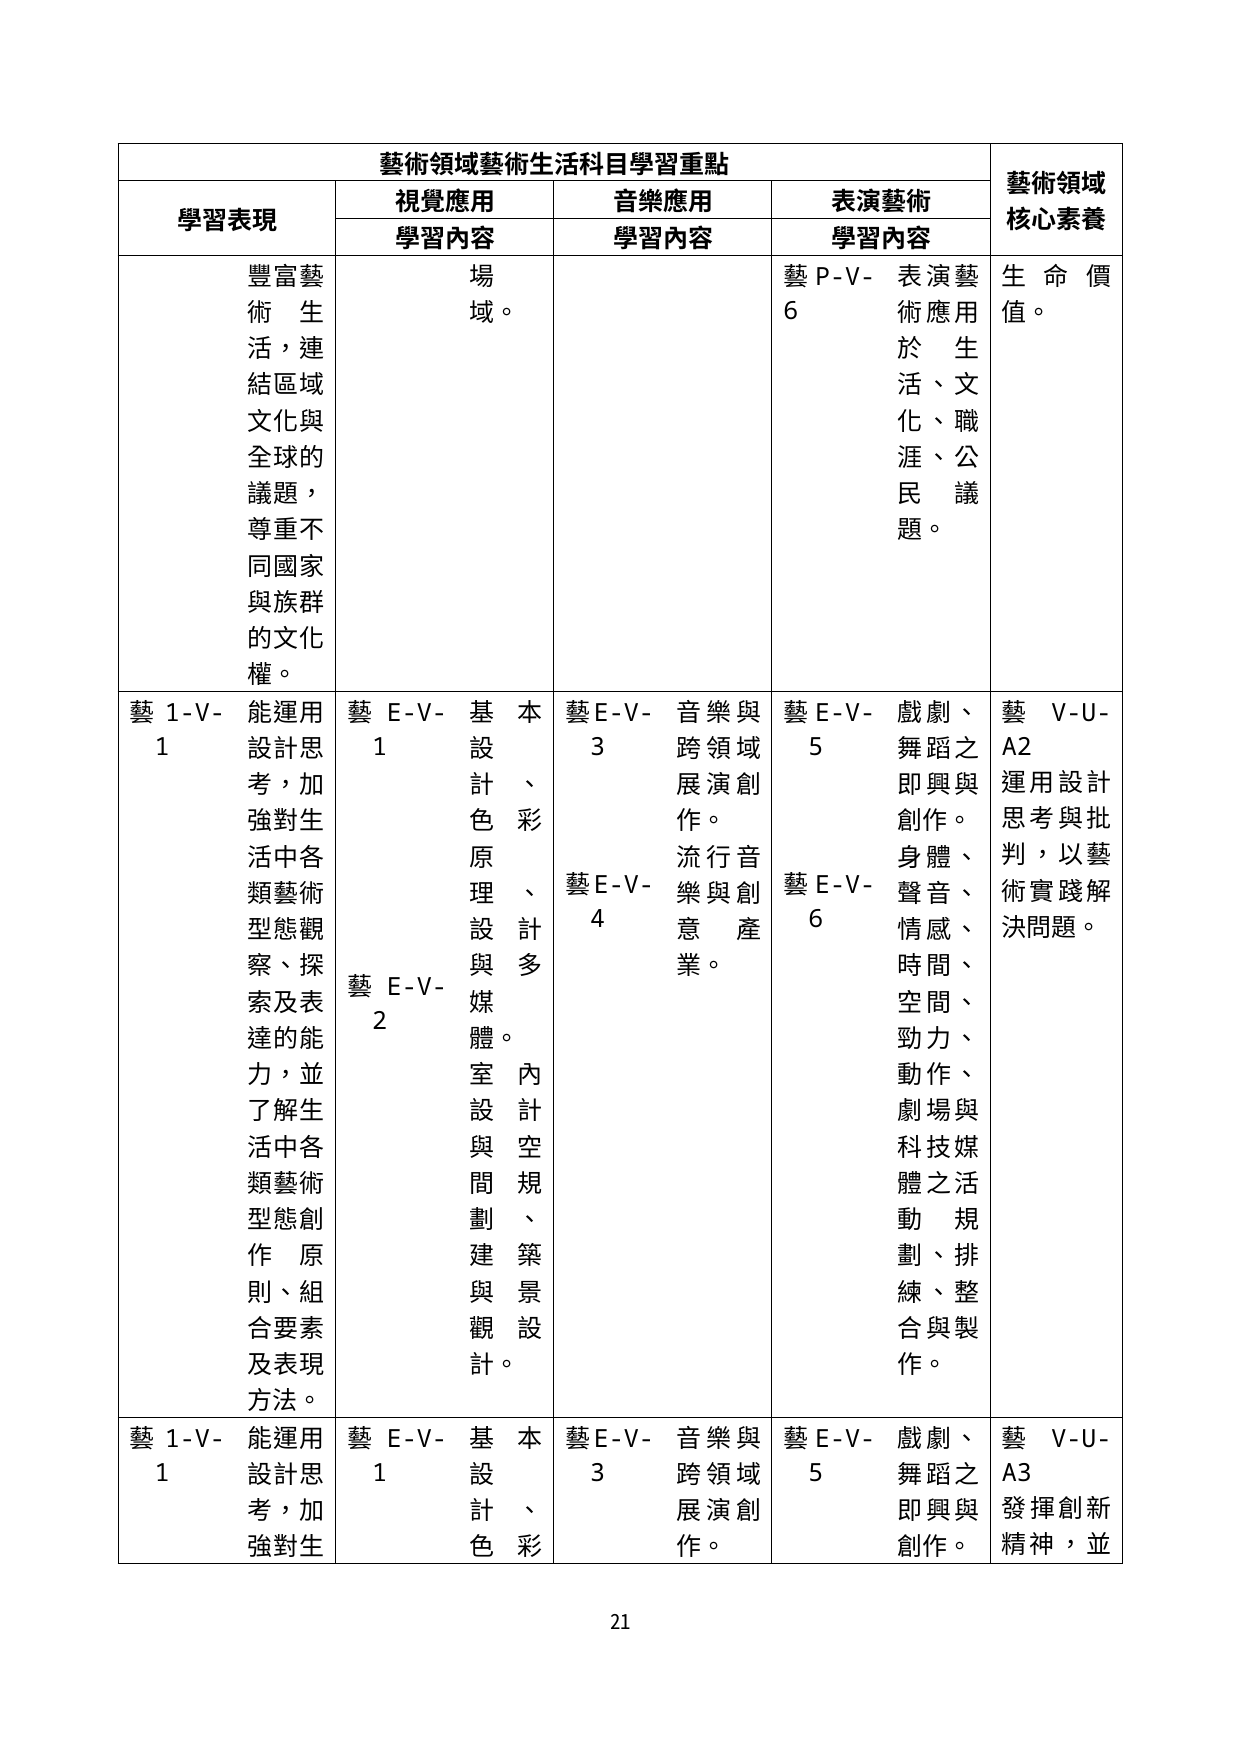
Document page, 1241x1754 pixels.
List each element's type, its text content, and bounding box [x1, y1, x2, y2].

table_cell 豐富藝術生活，連結區域文化與全球的議題，尊重不同國家與族群的文化權。 [236, 256, 335, 691]
table_cell 藝V-U-A2 運用設計思考與批判，以藝術實踐解決問題。 [991, 692, 1122, 1417]
table_cell 藝E-V-1 [336, 1418, 458, 1563]
table_cell 藝E-V-3 [554, 1418, 665, 1563]
table_cell 藝P-V-6 [772, 256, 886, 691]
table_cell 學習表現 [119, 181, 335, 255]
table_cell [554, 256, 665, 691]
table_header 藝術領域藝術生活科目學習重點 [119, 144, 990, 180]
table_cell 能運用設計思考，加強對生活中各類藝術型態觀察、探索及表達的能力，並了解生活中各類藝術型態創作原則、組合要素及表現方法。 [236, 692, 335, 1417]
table_cell 表演藝術 [772, 181, 990, 218]
table_cell 藝1-V-1 [119, 1418, 236, 1563]
table_cell 生命價值。 [991, 256, 1122, 691]
table_cell 音樂與跨領域展演創作。 [665, 1418, 771, 1563]
table_cell [119, 256, 236, 691]
table_cell 表演藝術應用於生活、文化、職涯、公民議題。 [886, 256, 990, 691]
table_cell 藝V-U-A3 發揮創新精神，並 [991, 1418, 1122, 1563]
table_header 藝術領域 核心素養 [991, 144, 1122, 255]
table_cell 視覺應用 [336, 181, 553, 218]
table_cell 基本設計、色彩原理、設計與多媒體。 室內設計與空間規劃、建築與景觀設計。 [458, 692, 553, 1417]
table_cell 藝1-V-1 [119, 692, 236, 1417]
table_cell 藝E-V-1 藝E-V-2 [336, 692, 458, 1417]
table_cell 學習內容 [772, 219, 990, 255]
table_cell 音樂與跨領域展演創作。 流行音樂與創意產業。 [665, 692, 771, 1417]
table_cell 學習內容 [554, 219, 771, 255]
table_cell 能運用設計思考，加強對生 [236, 1418, 335, 1563]
table_cell 學習內容 [336, 219, 553, 255]
table_cell 藝E-V-5 藝E-V-6 [772, 692, 886, 1417]
table_cell [336, 256, 458, 691]
table_cell 場域。 [458, 256, 553, 691]
table_cell 音樂應用 [554, 181, 771, 218]
table_cell 藝E-V-5 [772, 1418, 886, 1563]
table_cell 基本設計、色彩 [458, 1418, 553, 1563]
table_cell [665, 256, 771, 691]
table_cell 戲劇、舞蹈之即興與創作。 身體、聲音、情感、時間、空間、勁力、動作、劇場與科技媒體之活動規劃、排練、整合與製作。 [886, 692, 990, 1417]
table_cell 藝E-V-3 藝E-V-4 [554, 692, 665, 1417]
table_cell 戲劇、舞蹈之即興與創作。 [886, 1418, 990, 1563]
